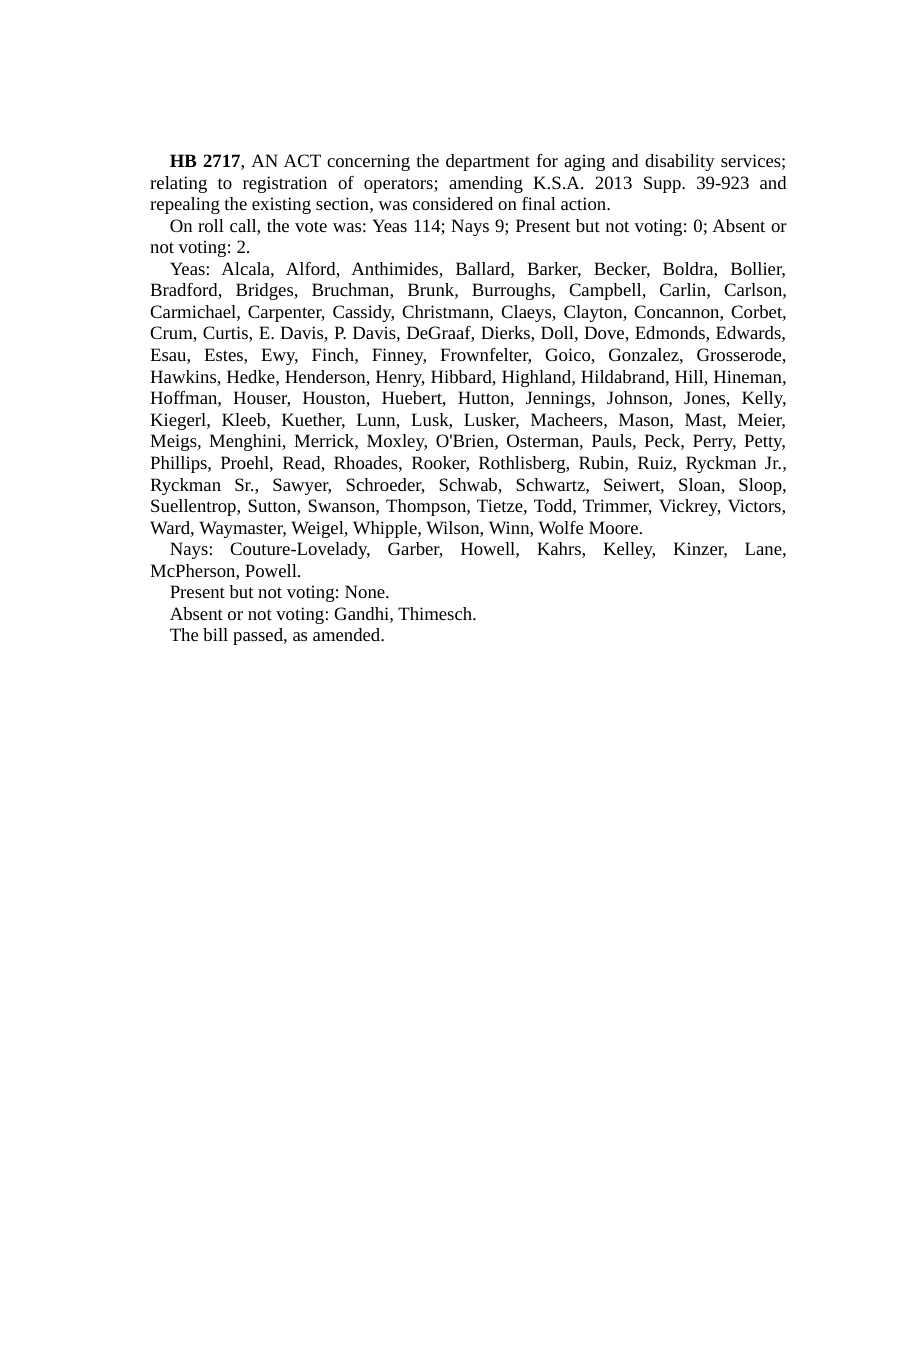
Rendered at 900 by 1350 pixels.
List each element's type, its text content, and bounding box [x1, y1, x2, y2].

text On roll call, the vote was: Yeas 114; Nays 9; Present but not voting: 0; Absent or not voting: 2. [150, 215, 787, 258]
text Nays: Couture-Lovelady, Garber, Howell, Kahrs, Kelley, Kinzer, Lane, McPherson, Powell. [150, 538, 787, 581]
text HB 2717, AN ACT concerning the department for aging and disability services; relating to registration of operators; amending K.S.A. 2013 Supp. 39-923 and repealing the existing section, was considered on final action. [150, 150, 787, 215]
text Yeas: Alcala, Alford, Anthimides, Ballard, Barker, Becker, Boldra, Bollier, Bradford, Bridges, Bruchman, Brunk, Burroughs, Campbell, Carlin, Carlson, Carmichael, Carpenter, Cassidy, Christmann, Claeys, Clayton, Concannon, Corbet, Crum, Curtis, E. Davis, P. Davis, DeGraaf, Dierks, Doll, Dove, Edmonds, Edwards, Esau, Estes, Ewy, Finch, Finney, Frownfelter, Goico, Gonzalez, Grosserode, Hawkins, Hedke, Henderson, Henry, Hibbard, Highland, Hildabrand, Hill, Hineman, Hoffman, Houser, Houston, Huebert, Hutton, Jennings, Johnson, Jones, Kelly, Kiegerl, Kleeb, Kuether, Lunn, Lusk, Lusker, Macheers, Mason, Mast, Meier, Meigs, Menghini, Merrick, Moxley, O'Brien, Osterman, Pauls, Peck, Perry, Petty, Phillips, Proehl, Read, Rhoades, Rooker, Rothlisberg, Rubin, Ruiz, Ryckman Jr., Ryckman Sr., Sawyer, Schroeder, Schwab, Schwartz, Seiwert, Sloan, Sloop, Suellentrop, Sutton, Swanson, Thompson, Tietze, Todd, Trimmer, Vickrey, Victors, Ward, Waymaster, Weigel, Whipple, Wilson, Winn, Wolfe Moore. [150, 258, 787, 538]
text Absent or not voting: Gandhi, Thimesch. [150, 603, 787, 624]
text Present but not voting: None. [150, 581, 787, 603]
text The bill passed, as amended. [150, 624, 787, 646]
